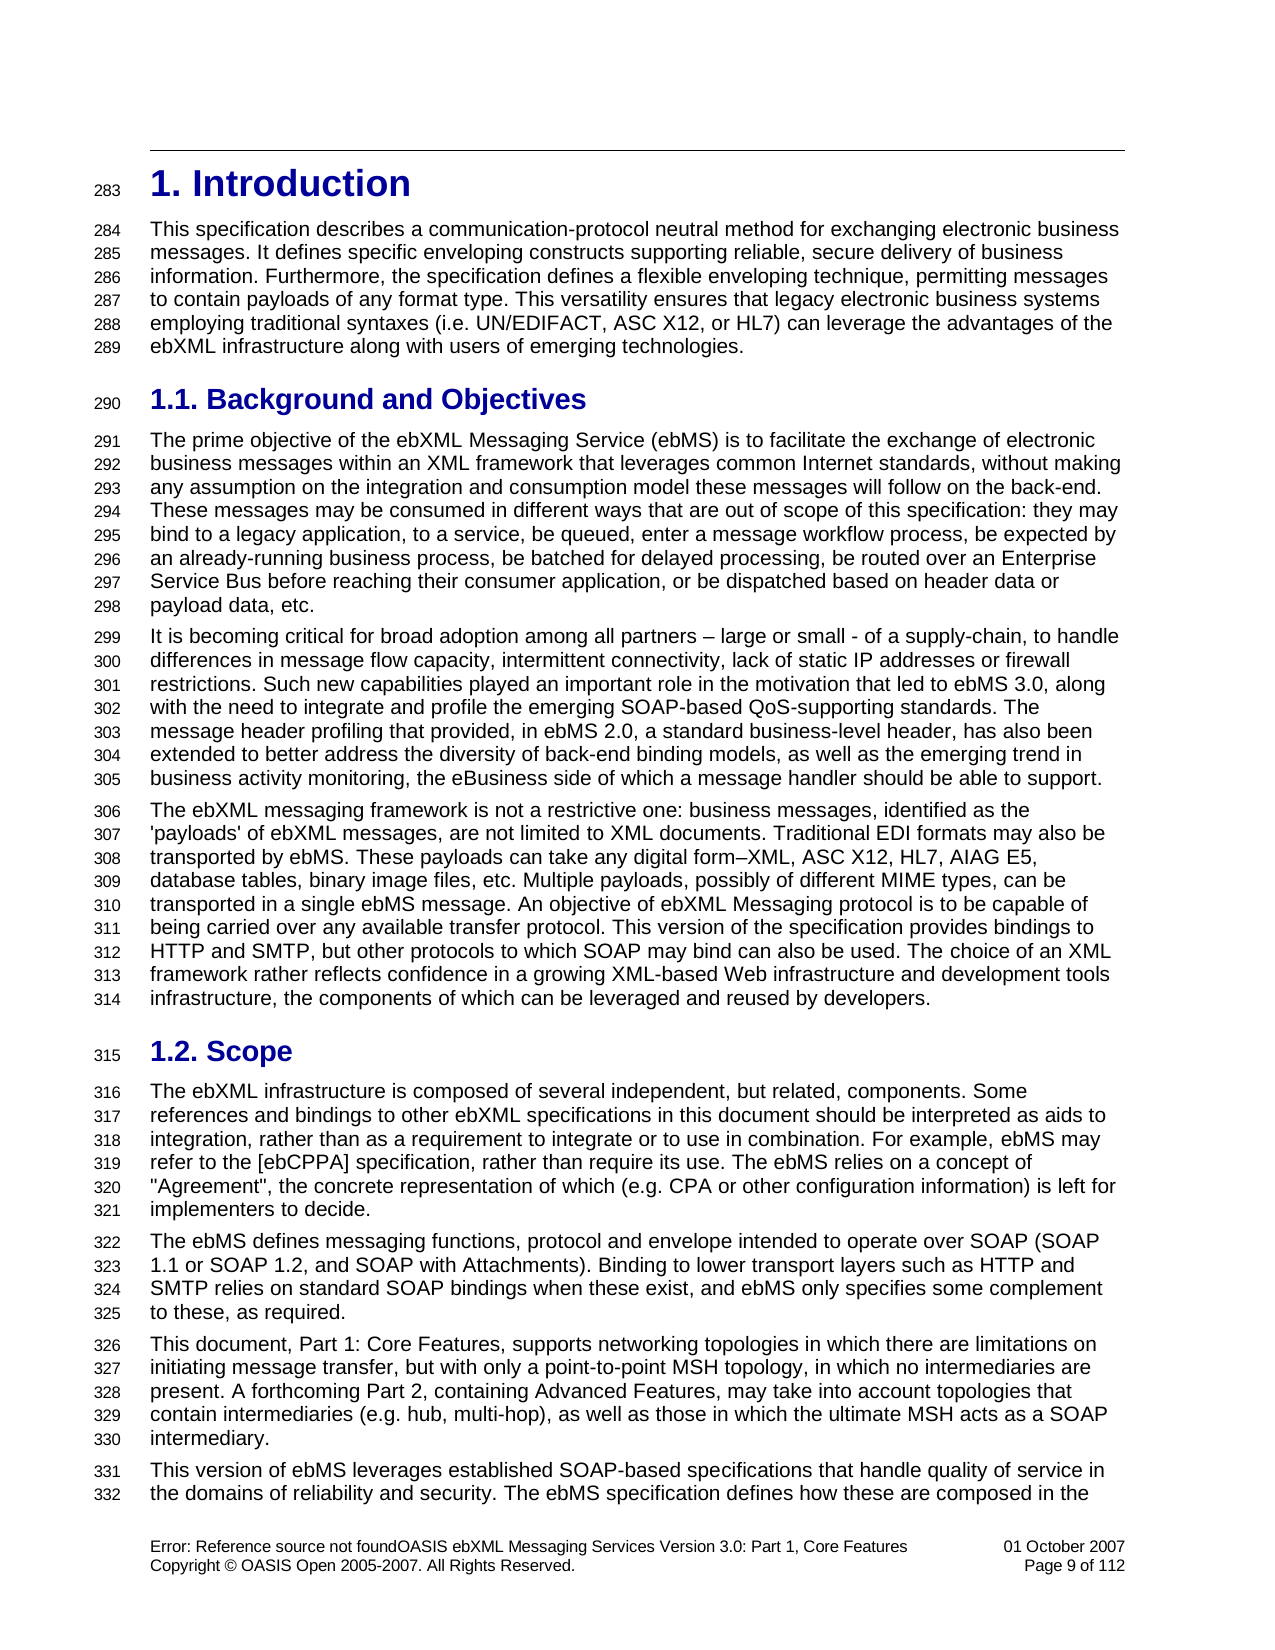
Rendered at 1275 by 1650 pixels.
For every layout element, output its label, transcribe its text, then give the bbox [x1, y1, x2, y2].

subtitle Scope [150, 1035, 1125, 1067]
text The ebXML infrastructure is composed of several independent, but related, components. Some references and bindings to other ebXML specifications in this document should be interpreted as aids to integration, rather than as a requirement to integrate or to use in combination. For example, ebMS may refer to the [ebCPPA] specification, rather than require its use. The ebMS relies on a concept of "Agreement", the concrete representation of which (e.g. CPA or other configuration information) is left for implementers to decide. [150, 1080, 1125, 1221]
text This specification describes a communication-protocol neutral method for exchanging electronic business messages. It defines specific enveloping constructs supporting reliable, secure delivery of business information. Furthermore, the specification defines a flexible enveloping technique, permitting messages to contain payloads of any format type. This versatility ensures that legacy electronic business systems employing traditional syntaxes (i.e. UN/EDIFACT, ASC X12, or HL7) can leverage the advantages of the ebXML infrastructure along with users of emerging technologies. [150, 217, 1125, 358]
text The ebXML messaging framework is not a restrictive one: business messages, identified as the 'payloads' of ebXML messages, are not limited to XML documents. Traditional EDI formats may also be transported by ebMS. These payloads can take any digital form–XML, ASC X12, HL7, AIAG E5, database tables, binary image files, etc. Multiple payloads, possibly of different MIME types, can be transported in a single ebMS message. An objective of ebXML Messaging protocol is to be capable of being carried over any available transfer protocol. This version of the specification provides bindings to HTTP and SMTP, but other protocols to which SOAP may bind can also be used. The choice of an XML framework rather reflects confidence in a growing XML-based Web infrastructure and development tools infrastructure, the components of which can be leveraged and reused by developers. [150, 798, 1125, 1010]
subtitle Background and Objectives [150, 383, 1125, 416]
text It is becoming critical for broad adoption among all partners – large or small - of a supply-chain, to handle differences in message flow capacity, intermittent connectivity, lack of static IP addresses or firewall restrictions. Such new capabilities played an important role in the motivation that led to ebMS 3.0, along with the need to integrate and profile the emerging SOAP-based QoS-supporting standards. The message header profiling that provided, in ebMS 2.0, a standard business-level header, has also been extended to better address the diversity of back-end binding models, as well as the emerging trend in business activity monitoring, the eBusiness side of which a message handler should be able to support. [150, 625, 1125, 790]
text This version of ebMS leverages established SOAP-based specifications that handle quality of service in the domains of reliability and security. The ebMS specification defines how these are composed in the [150, 1458, 1125, 1505]
text The ebMS defines messaging functions, protocol and envelope intended to operate over SOAP (SOAP 1.1 or SOAP 1.2, and SOAP with Attachments). Binding to lower transport layers such as HTTP and SMTP relies on standard SOAP bindings when these exist, and ebMS only specifies some complement to these, as required. [150, 1229, 1125, 1324]
text This document, Part 1: Core Features, supports networking topologies in which there are limitations on initiating message transfer, but with only a point-to-point MSH topology, in which no intermediaries are present. A forthcoming Part 2, containing Advanced Features, may take into account topologies that contain intermediaries (e.g. hub, multi-hop), as well as those in which the ultimate MSH acts as a SOAP intermediary. [150, 1332, 1125, 1450]
text The prime objective of the ebXML Messaging Service (ebMS) is to facilitate the exchange of electronic business messages within an XML framework that leverages common Internet standards, without making any assumption on the integration and consumption model these messages will follow on the back-end. These messages may be consumed in different ways that are out of scope of this specification: they may bind to a legacy application, to a service, be queued, enter a message workflow process, be expected by an already-running business process, be batched for delayed processing, be routed over an Enterprise Service Bus before reaching their consumer application, or be dispatched based on header data or payload data, etc. [150, 428, 1125, 617]
subtitle Introduction [150, 151, 1125, 204]
